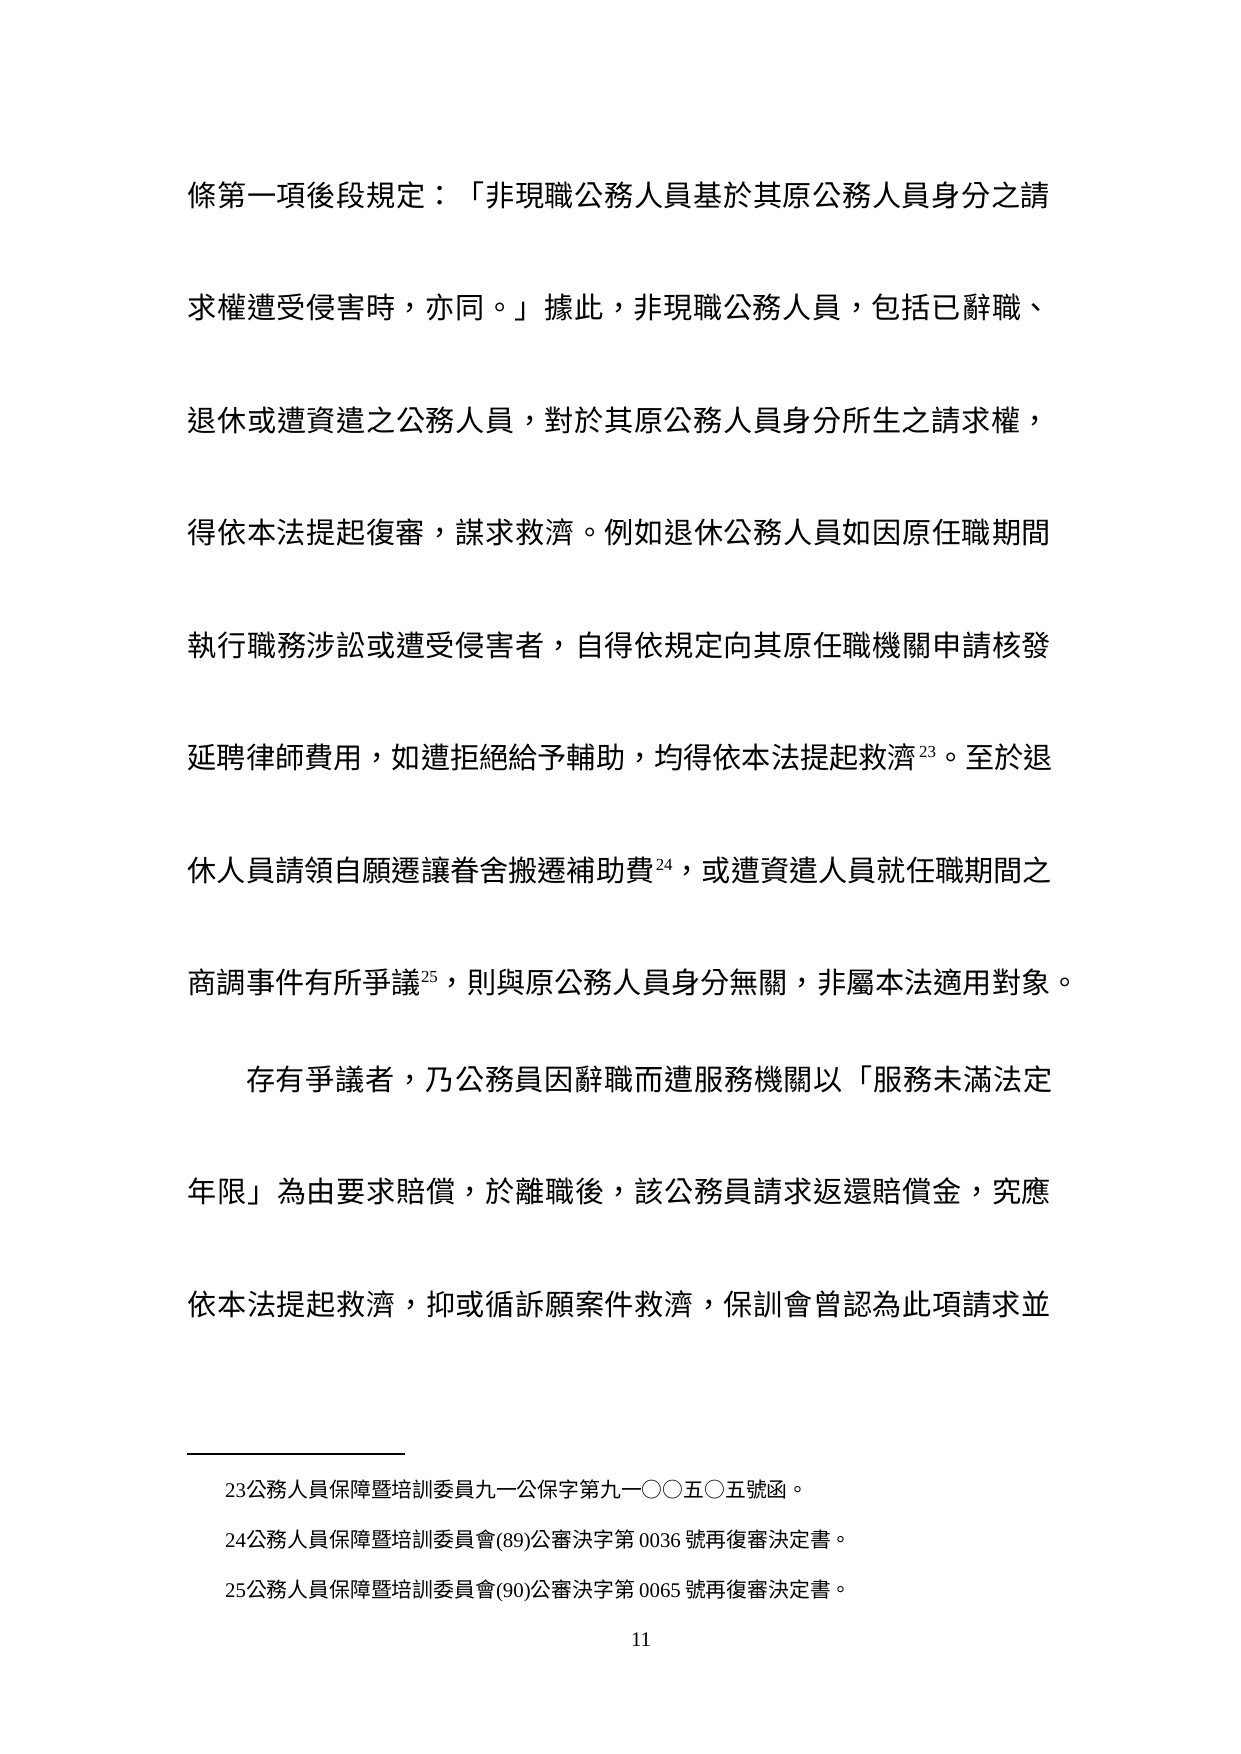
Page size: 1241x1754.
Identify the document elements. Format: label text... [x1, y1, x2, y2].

text 公務人員保障暨培訓委員會(89)公審決字第0036號再復審決定書。 [187, 1516, 1053, 1554]
text 公務人員保障暨培訓委員九一公保字第九一○○五○五號函。 [187, 1466, 1053, 1504]
text 公務人員保障暨培訓委員會(90)公審決字第0065號再復審決定書。 [187, 1566, 1053, 1604]
text 存有爭議者，乃公務員因辭職而遭服務機關以「服務未滿法定年限」為由要求賠償，於離職後，該公務員請求返還賠償金，究應依本法提起救濟，抑或循訴願案件救濟，保訓會曾認為此項請求並非離卸現職公務員基於身分之請求權事項，故非屬本法之保障對象。此項見解是否妥適，頗值商榷，蓋系爭賠償金之請求是否適法，繫於當事人服務是否屆滿法定期間，以及得否以「服務未滿法定期間」為由要求賠償，凡此均與該公務員之任職基礎有關，故仍應屬於本法之適用範圍。 [187, 1034, 1053, 1334]
text 本法係以「現職」公務人員為保障對象，故已辭職之公務人員、退休之公務人員及遭資遣之公務人員，原則上，應無依本法所定程序提起救濟之餘地。惟非現職人員基於原公務人員身分所生之請求權，如退休金、退休年資或公保養老給付等事項有所爭議，亦即對任職期間之薪俸或退休金、養老給付、資遣給與之支領有所爭議，仍得依公務人員保障法之規定辦理。為避免爭議，新法於第二十五條第一項後段規定：「非現職公務人員基於其原公務人員身分之請求權遭受侵害時，亦同。」據此，非現職公務人員，包括已辭職、退休或遭資遣之公務人員，對於其原公務人員身分所生之請求權，得依本法提起復審，謀求救濟。例如退休公務人員如因原任職期間執行職務涉訟或遭受侵害者，自得依規定向其原任職機關申請核發延聘律師費用，如遭拒絕給予輔助，均得依本法提起救濟。至於退休人員請領自願遷讓眷舍搬遷補助費，或遭資遣人員就任職期間之商調事件有所爭議，則與原公務人員身分無關，非屬本法適用對象。 [187, 150, 1053, 1012]
